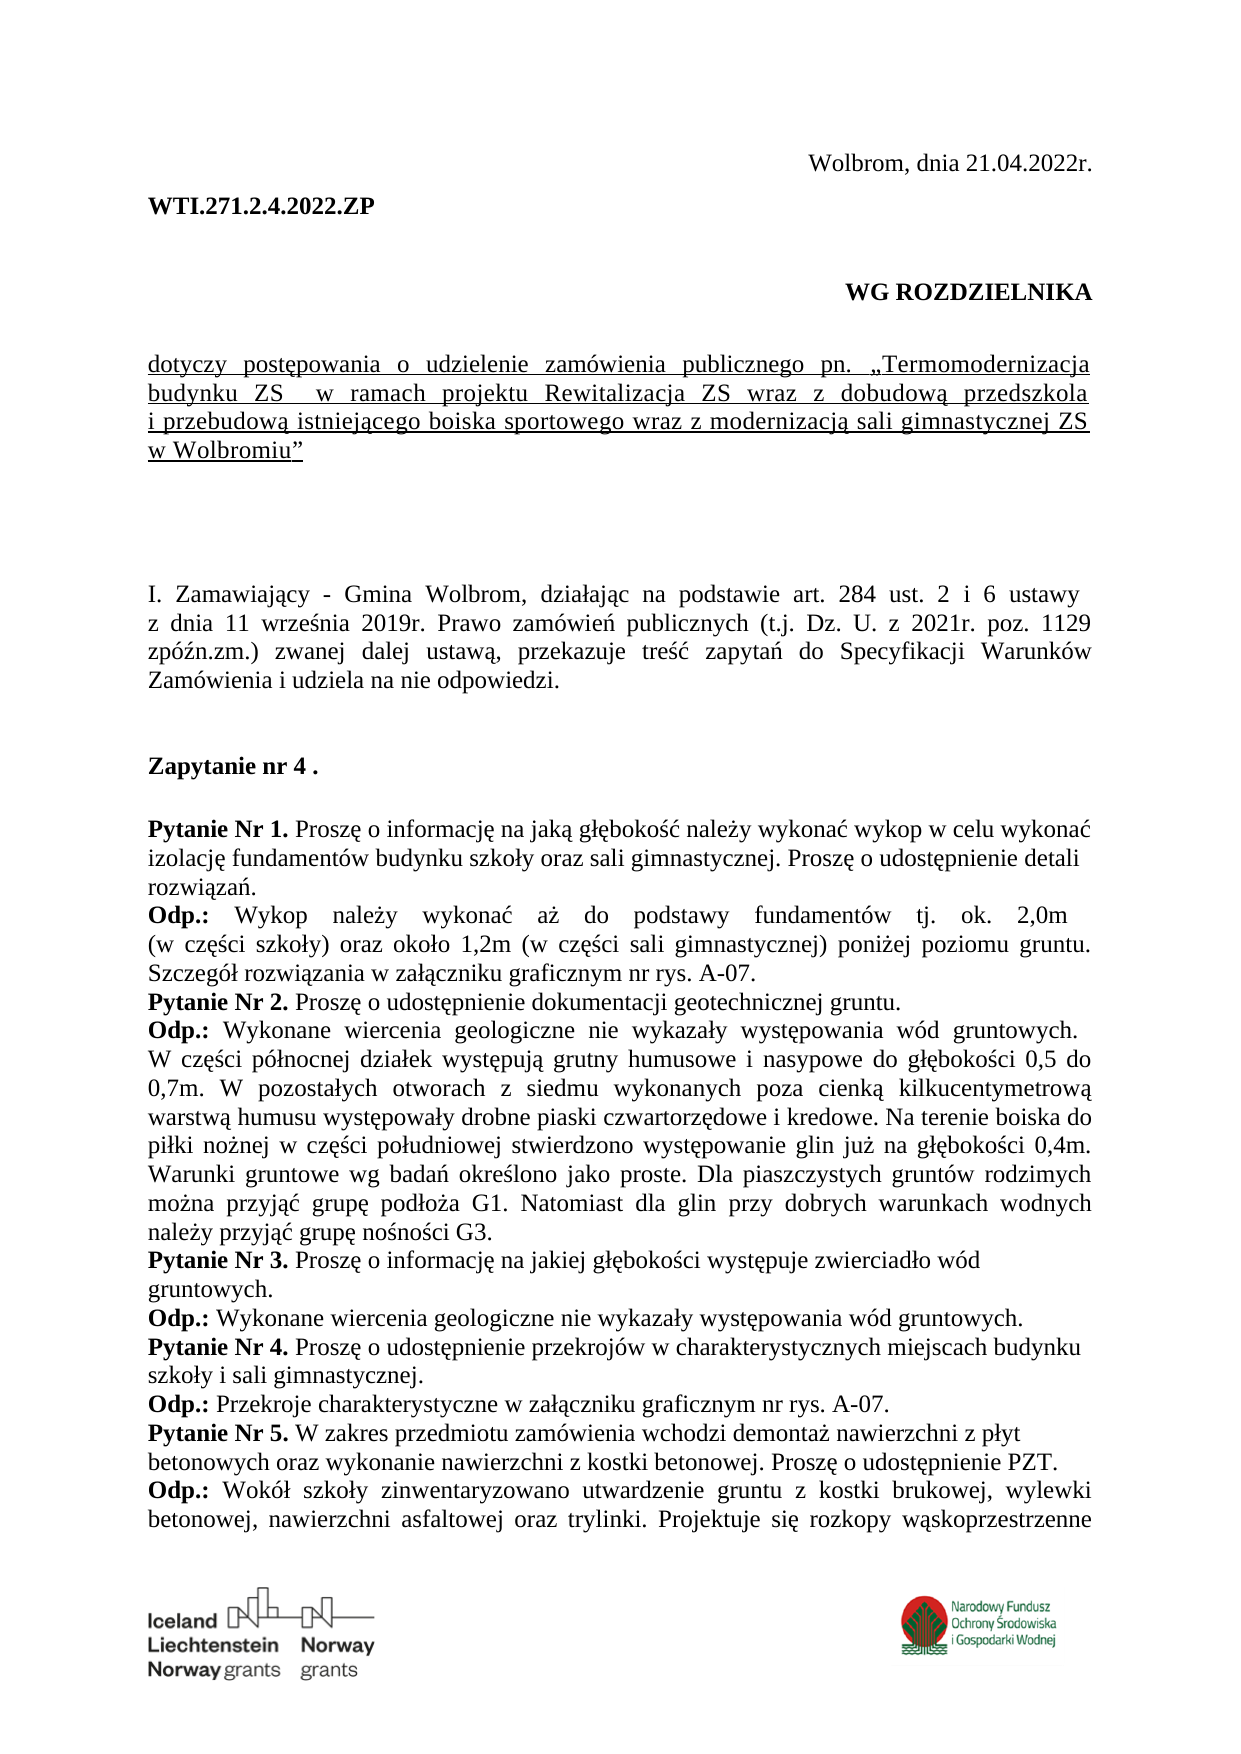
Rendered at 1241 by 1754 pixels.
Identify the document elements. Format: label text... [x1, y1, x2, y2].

text Odp.: Przekroje charakterystyczne w załączniku graficznym nr rys. A-07. [148, 1389, 1093, 1418]
text Pytanie Nr 4. Proszę o udostępnienie przekrojów w charakterystycznych miejscach budynku szkoły i sali gimnastycznej. [148, 1332, 1093, 1389]
text Pytanie Nr 3. Proszę o informację na jakiej głębokości występuje zwierciadło wód gruntowych. [148, 1245, 1093, 1303]
text Zapytanie nr 4 . [148, 751, 1093, 780]
text Odp.: Wokół szkoły zinwentaryzowano utwardzenie gruntu z kostki brukowej, wylewki betonowej, nawierzchni asfaltowej oraz trylinki. Projektuje się rozkopy wąskoprzestrzenne [148, 1475, 1093, 1533]
list WTI.271.2.4.2022.ZP [148, 191, 1093, 219]
text w Wolbromiu” [148, 433, 1090, 464]
list WG ROZDZIELNIKA [148, 277, 1093, 306]
text Odp.: Wykonane wiercenia geologiczne nie wykazały występowania wód gruntowych. W części północnej działek występują grutny humusowe i nasypowe do głębokości 0,5 do 0,7m. W pozostałych otworach z siedmu wykonanych poza cienką kilkucentymetrową warstwą humusu występowały drobne piaski czwartorzędowe i kredowe. Na terenie boiska do piłki nożnej w części południowej stwierdzono występowanie glin już na głębokości 0,4m. Warunki gruntowe wg badań określono jako proste. Dla piaszczystych gruntów rodzimych można przyjąć grupę podłoża G1. Natomiast dla glin przy dobrych warunkach wodnych należy przyjąć grupę nośności G3. [148, 1015, 1093, 1245]
text I. Zamawiający - Gmina Wolbrom, działając na podstawie art. 284 ust. 2 i 6 ustawy z dnia 11 września 2019r. Prawo zamówień publicznych (t.j. Dz. U. z 2021r. poz. 1129 zpóźn.zm.) zwanej dalej ustawą, przekazuje treść zapytań do Specyfikacji Warunków Zamówienia i udziela na nie odpowiedzi. [148, 579, 1093, 694]
text Odp.: Wykonane wiercenia geologiczne nie wykazały występowania wód gruntowych. [148, 1303, 1093, 1332]
text Pytanie Nr 5. W zakres przedmiotu zamówienia wchodzi demontaż nawierzchni z płyt betonowych oraz wykonanie nawierzchni z kostki betonowej. Proszę o udostępnienie PZT. [148, 1418, 1093, 1475]
text budynku ZS w ramach projektu Rewitalizacja ZS wraz z dobudową przedszkola i przebudową istniejącego boiska sportowego wraz z modernizacją sali gimnastycznej ZS [148, 375, 1090, 431]
text dotyczy postępowania o udzielenie zamówienia publicznego pn. „Termomodernizacja [148, 320, 1090, 374]
text Odp.: Wykop należy wykonać aż do podstawy fundamentów tj. ok. 2,0m (w części szkoły) oraz około 1,2m (w części sali gimnastycznej) poniżej poziomu gruntu. Szczegół rozwiązania w załączniku graficznym nr rys. A-07. [148, 900, 1093, 987]
text Pytanie Nr 1. Proszę o informację na jaką głębokość należy wykonać wykop w celu wykonać izolację fundamentów budynku szkoły oraz sali gimnastycznej. Proszę o udostępnienie detali rozwiązań. [148, 814, 1093, 900]
subtitle Wolbrom, dnia 21.04.2022r. [148, 148, 1093, 176]
text Pytanie Nr 2. Proszę o udostępnienie dokumentacji geotechnicznej gruntu. [148, 987, 1093, 1015]
